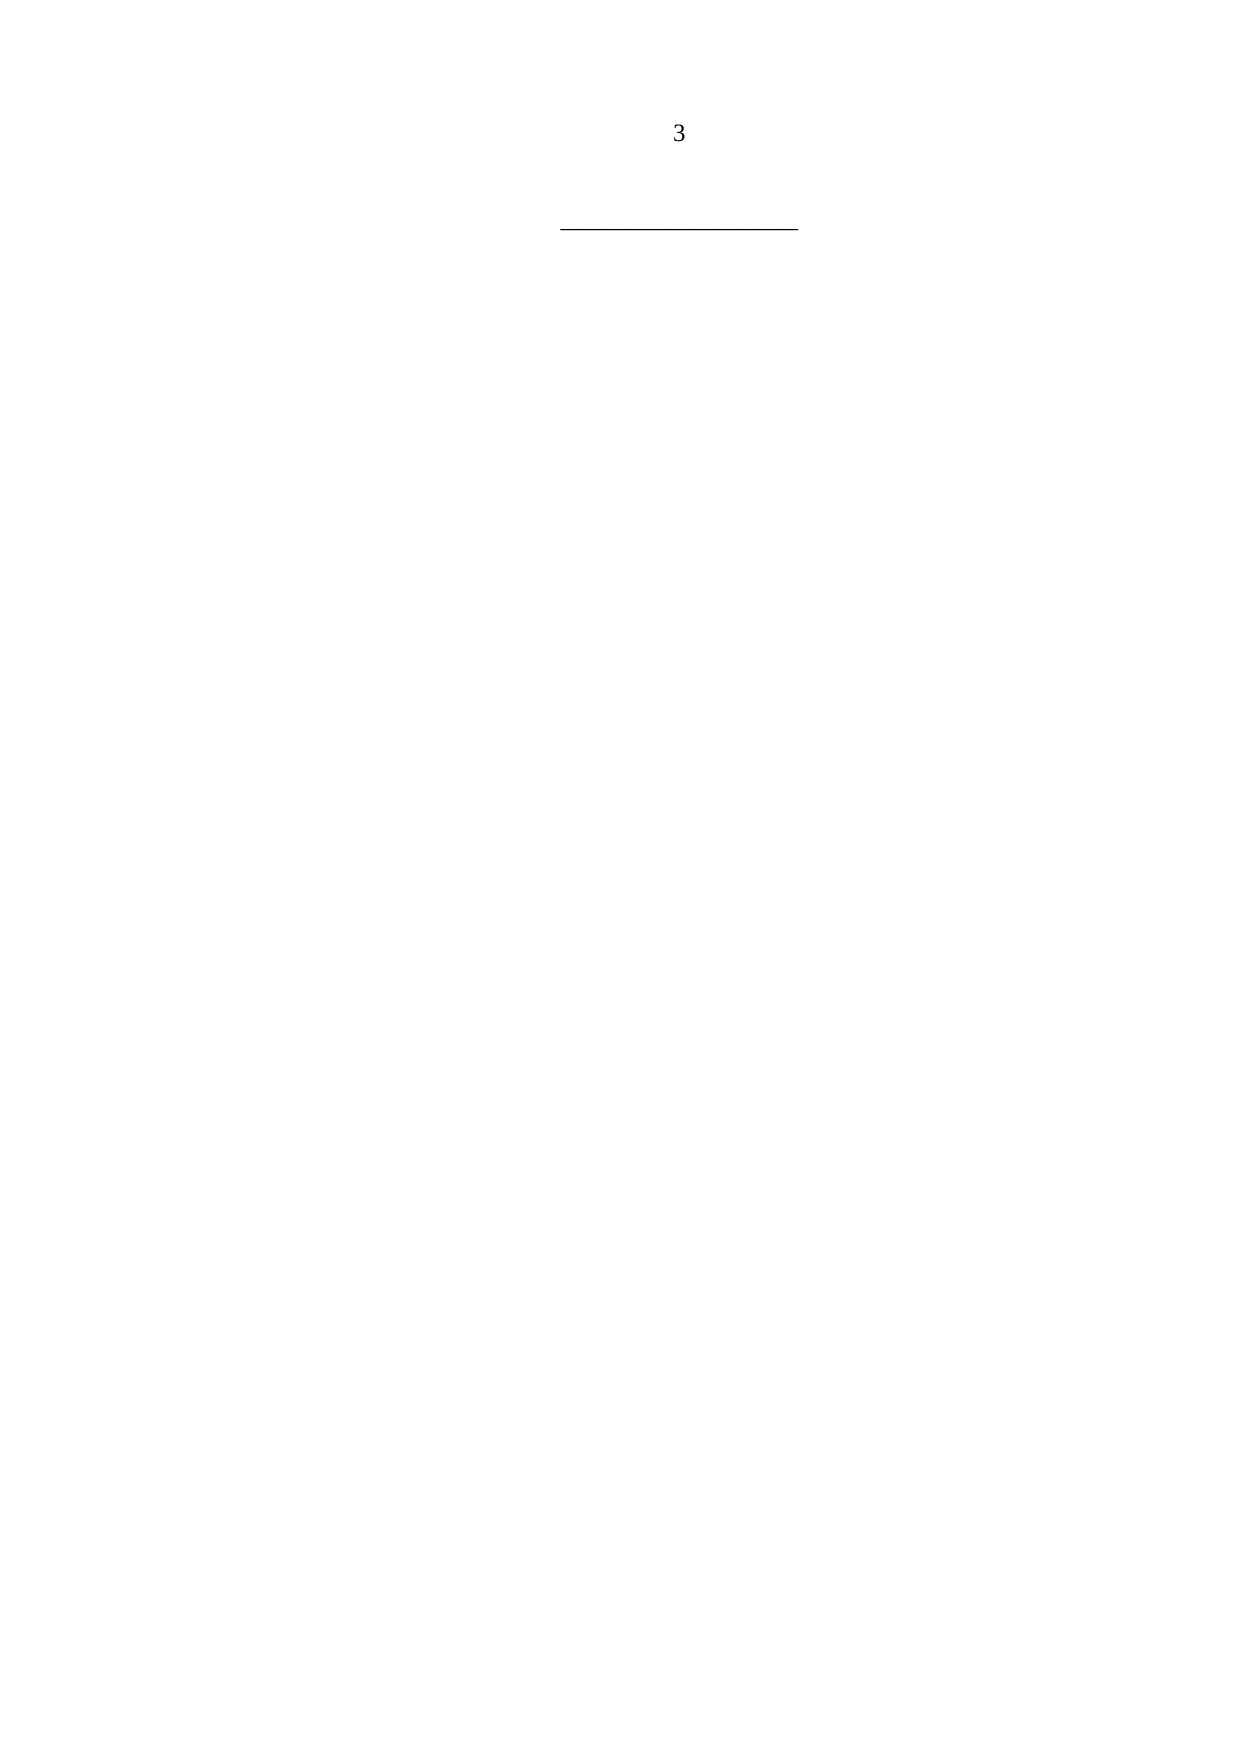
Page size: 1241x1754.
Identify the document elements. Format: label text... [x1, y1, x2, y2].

text ___________________ [177, 204, 1181, 233]
